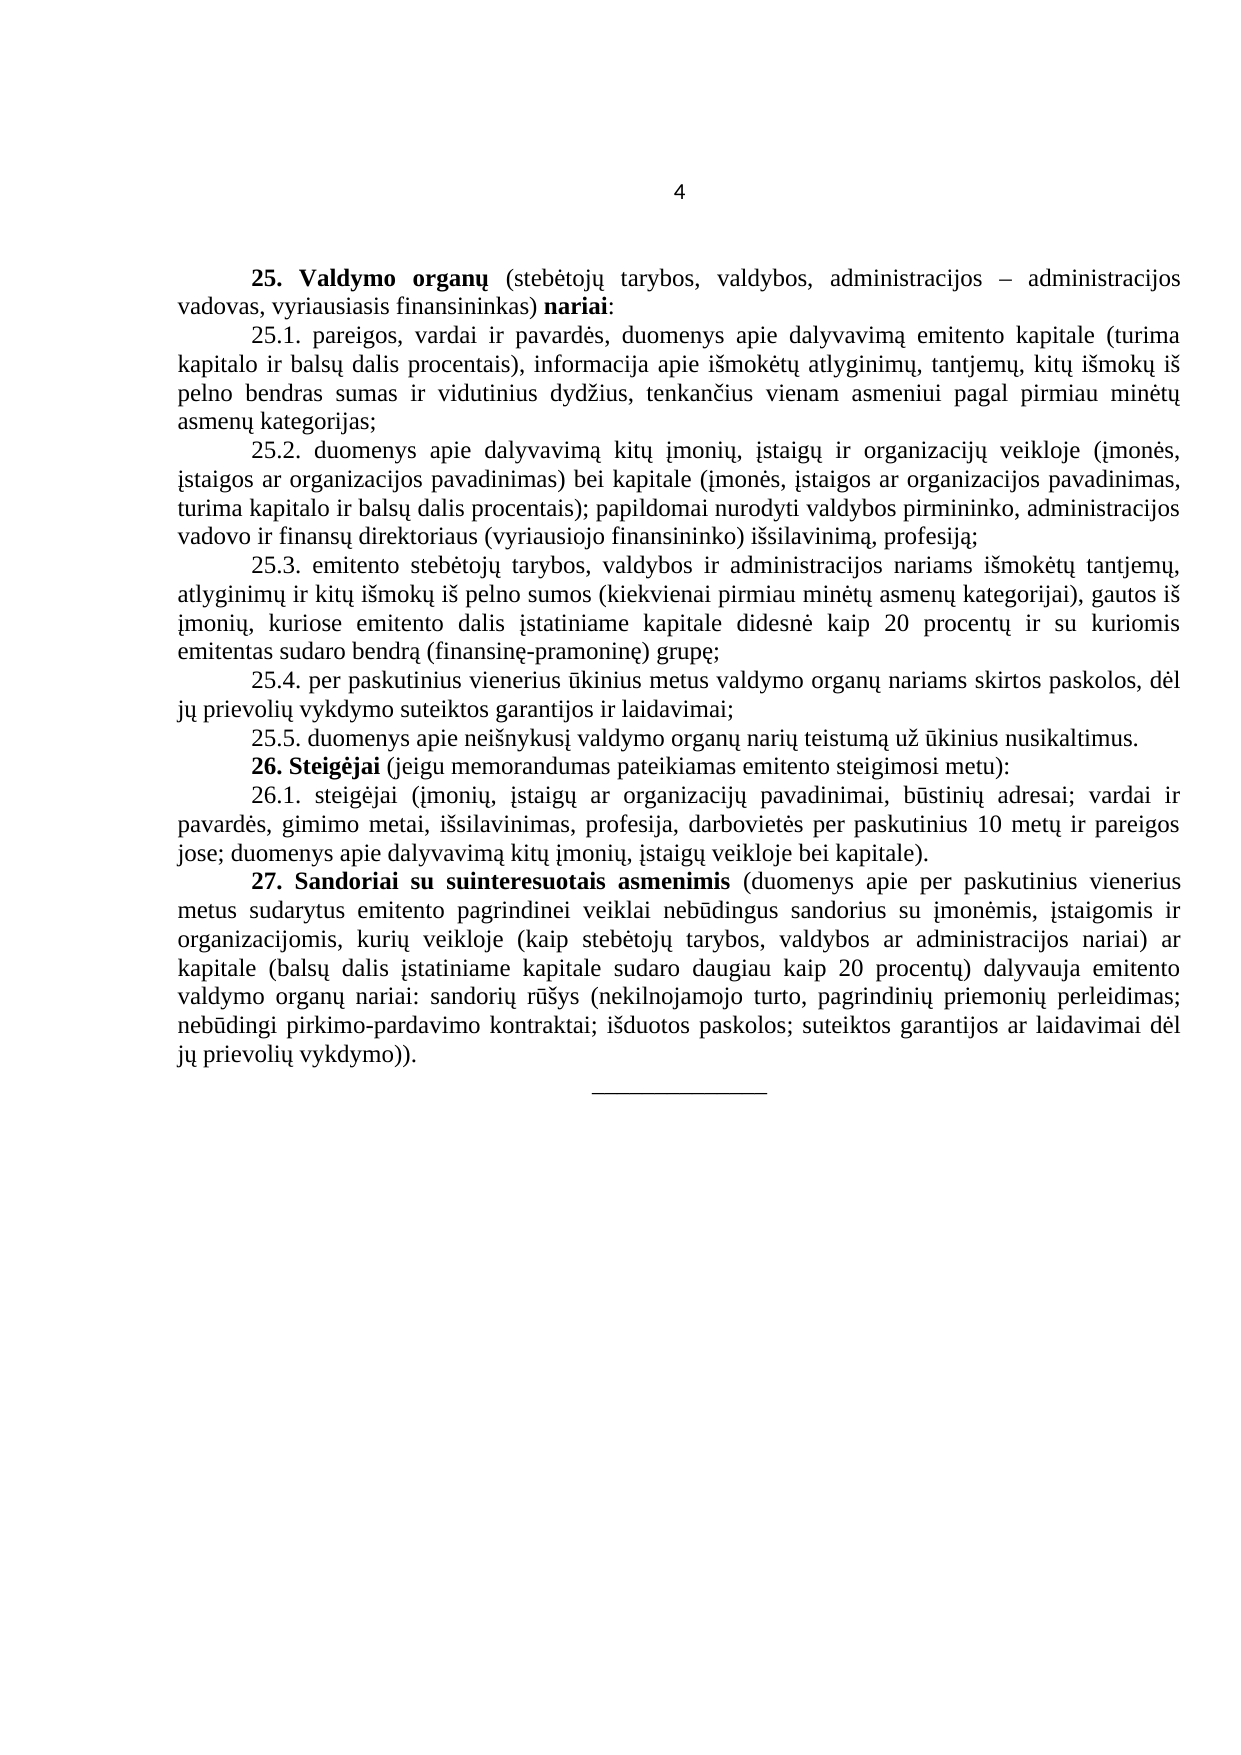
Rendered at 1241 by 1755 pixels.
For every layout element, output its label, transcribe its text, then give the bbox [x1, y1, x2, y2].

text 25.4. per paskutinius vienerius ūkinius metus valdymo organų nariams skirtos paskolos, dėl jų prievolių vykdymo suteiktos garantijos ir laidavimai; [177, 665, 1181, 723]
text 26.1. steigėjai (įmonių, įstaigų ar organizacijų pavadinimai, būstinių adresai; vardai ir pavardės, gimimo metai, išsilavinimas, profesija, darbovietės per paskutinius 10 metų ir pareigos jose; duomenys apie dalyvavimą kitų įmonių, įstaigų veikloje bei kapitale). [177, 780, 1181, 866]
text 25. Valdymo organų (stebėtojų tarybos, valdybos, administracijos – administracijos vadovas, vyriausiasis finansininkas) nariai: [177, 263, 1181, 320]
text ______________ [177, 1068, 1181, 1096]
text 25.3. emitento stebėtojų tarybos, valdybos ir administracijos nariams išmokėtų tantjemų, atlyginimų ir kitų išmokų iš pelno sumos (kiekvienai pirmiau minėtų asmenų kategorijai), gautos iš įmonių, kuriose emitento dalis įstatiniame kapitale didesnė kaip 20 procentų ir su kuriomis emitentas sudaro bendrą (finansinę-pramoninę) grupę; [177, 550, 1181, 665]
text 25.2. duomenys apie dalyvavimą kitų įmonių, įstaigų ir organizacijų veikloje (įmonės, įstaigos ar organizacijos pavadinimas) bei kapitale (įmonės, įstaigos ar organizacijos pavadinimas, turima kapitalo ir balsų dalis procentais); papildomai nurodyti valdybos pirmininko, administracijos vadovo ir finansų direktoriaus (vyriausiojo finansininko) išsilavinimą, profesiją; [177, 435, 1181, 550]
text 25.5. duomenys apie neišnykusį valdymo organų narių teistumą už ūkinius nusikaltimus. [177, 723, 1181, 751]
text 27. Sandoriai su suinteresuotais asmenimis (duomenys apie per paskutinius vienerius metus sudarytus emitento pagrindinei veiklai nebūdingus sandorius su įmonėmis, įstaigomis ir organizacijomis, kurių veikloje (kaip stebėtojų tarybos, valdybos ar administracijos nariai) ar kapitale (balsų dalis įstatiniame kapitale sudaro daugiau kaip 20 procentų) dalyvauja emitento valdymo organų nariai: sandorių rūšys (nekilnojamojo turto, pagrindinių priemonių perleidimas; nebūdingi pirkimo-pardavimo kontraktai; išduotos paskolos; suteiktos garantijos ar laidavimai dėl jų prievolių vykdymo)). [177, 866, 1181, 1068]
text 26. Steigėjai (jeigu memorandumas pateikiamas emitento steigimosi metu): [177, 751, 1181, 780]
text 25.1. pareigos, vardai ir pavardės, duomenys apie dalyvavimą emitento kapitale (turima kapitalo ir balsų dalis procentais), informacija apie išmokėtų atlyginimų, tantjemų, kitų išmokų iš pelno bendras sumas ir vidutinius dydžius, tenkančius vienam asmeniui pagal pirmiau minėtų asmenų kategorijas; [177, 320, 1181, 435]
